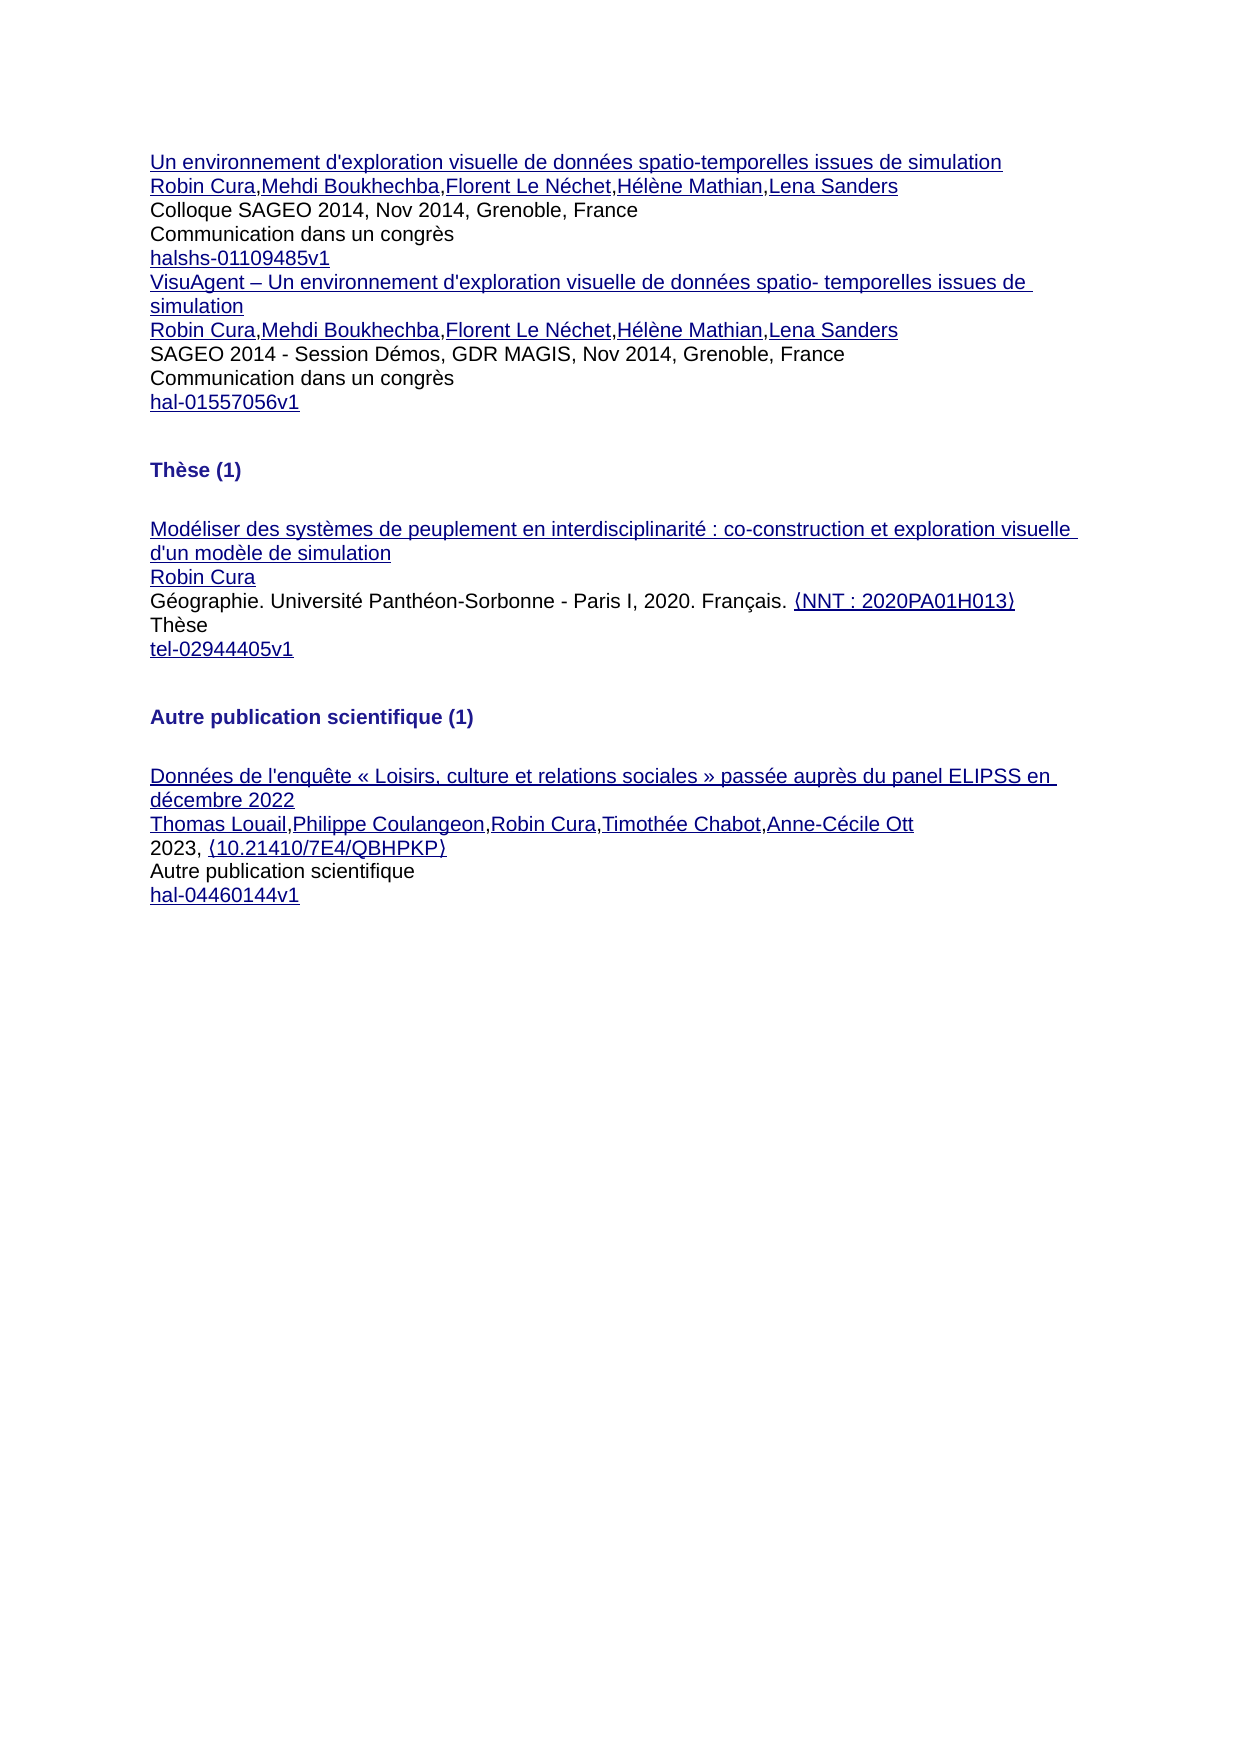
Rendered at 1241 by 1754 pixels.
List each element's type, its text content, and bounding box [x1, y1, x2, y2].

table_cell Un environnement d'exploration visuelle de données spatio-temporelles issues de simulation Robin Cura,Mehdi Boukhechba,Florent Le Néchet,Hélène Mathian,Lena Sanders Colloque SAGEO 2014, Nov 2014, Grenoble, France Communication dans un congrès halshs-01109485v1 [150, 150, 1090, 270]
table_cell VisuAgent – Un environnement d'exploration visuelle de données spatio- temporelles issues de simulation Robin Cura,Mehdi Boukhechba,Florent Le Néchet,Hélène Mathian,Lena Sanders SAGEO 2014 - Session Démos, GDR MAGIS, Nov 2014, Grenoble, France Communication dans un congrès hal-01557056v1 [150, 270, 1090, 413]
table_header Données de l'enquête « Loisirs, culture et relations sociales » passée auprès du panel ELIPSS en décembre 2022 Thomas Louail,Philippe Coulangeon,Robin Cura,Timothée Chabot,Anne-Cécile Ott 2023, ⟨10.21410/7E4/QBHPKP⟩ Autre publication scientifique hal-04460144v1 [150, 764, 1090, 907]
subtitle Autre publication scientifique (1) [150, 705, 1090, 729]
subtitle Thèse (1) [150, 458, 1090, 482]
table_header Modéliser des systèmes de peuplement en interdisciplinarité : co-construction et exploration visuelle d'un modèle de simulation Robin Cura Géographie. Université Panthéon-Sorbonne - Paris I, 2020. Français. ⟨NNT : 2020PA01H013⟩ Thèse tel-02944405v1 [150, 517, 1090, 660]
